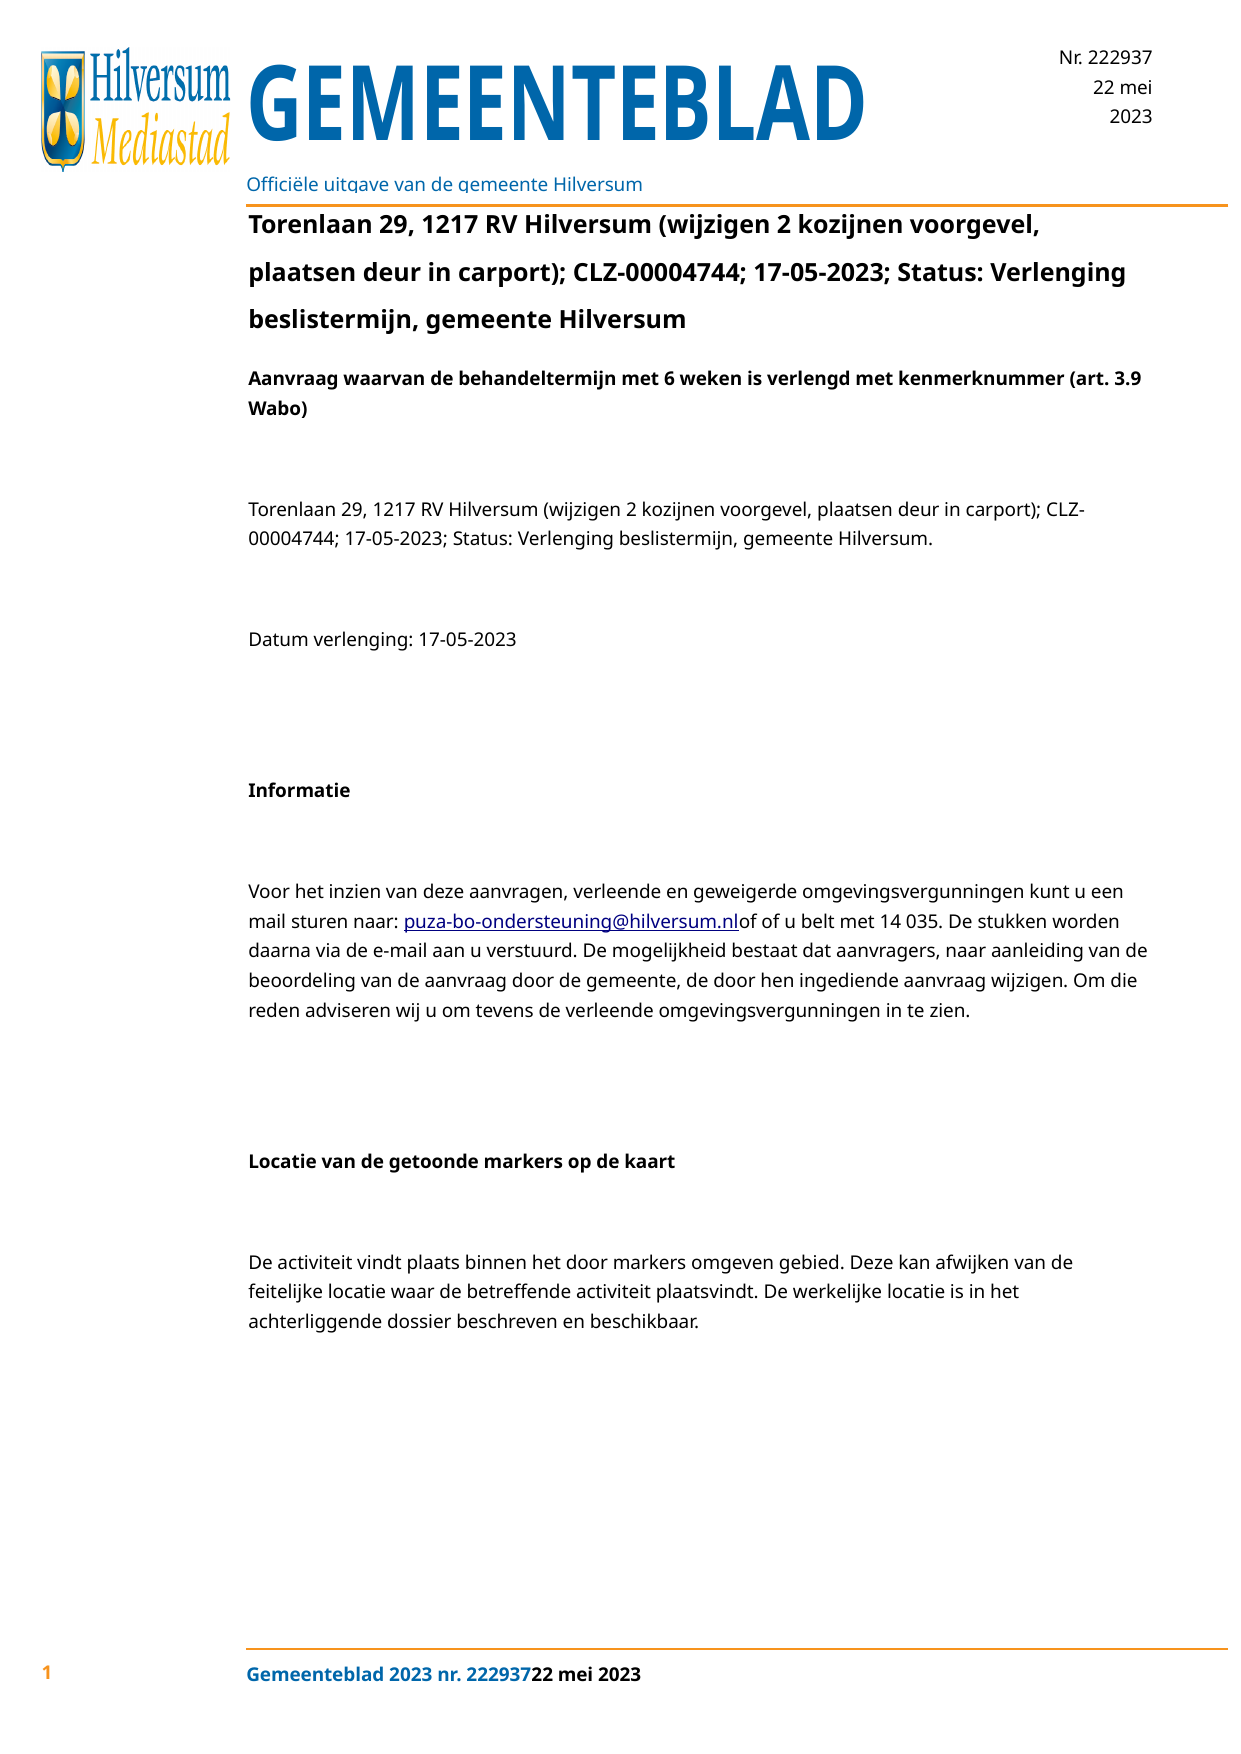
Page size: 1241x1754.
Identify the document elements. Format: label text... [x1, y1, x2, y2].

text Torenlaan 29, 1217 RV Hilversum (wijzigen 2 kozijnen voorgevel, plaatsen deur in carport); CLZ-00004744; 17-05-2023; Status: Verlenging beslistermijn, gemeente Hilversum. [248, 496, 1152, 551]
text Torenlaan 29, 1217 RV Hilversum (wijzigen 2 kozijnen voorgevel, plaatsen deur in carport); CLZ-00004744; 17-05-2023; Status: Verlenging beslistermijn, gemeente Hilversum [248, 207, 1152, 336]
text Voor het inzien van deze aanvragen, verleende en geweigerde omgevingsvergunningen kunt u een mail sturen naar: puza-bo-ondersteuning@hilversum.nlof of u belt met 14 035. De stukken worden daarna via de e-mail aan u verstuurd. De mogelijkheid bestaat dat aanvragers, naar aanleiding van de beoordeling van de aanvraag door de gemeente, de door hen ingediende aanvraag wijzigen. Om die reden adviseren wij u om tevens de verleende omgevingsvergunningen in te zien. [248, 878, 1152, 1022]
picture [41, 47, 231, 172]
text Aanvraag waarvan de behandeltermijn met 6 weken is verlengd met kenmerknummer (art. 3.9 Wabo) [248, 366, 1152, 421]
text Informatie [248, 778, 1152, 803]
text Locatie van de getoonde markers op de kaart [248, 1148, 1152, 1174]
text Datum verlenging: 17-05-2023 [248, 626, 1152, 652]
text De activiteit vindt plaats binnen het door markers omgeven gebied. Deze kan afwijken van de feitelijke locatie waar de betreffende activiteit plaatsvindt. De werkelijke locatie is in het achterliggende dossier beschreven en beschikbaar. [248, 1249, 1152, 1334]
